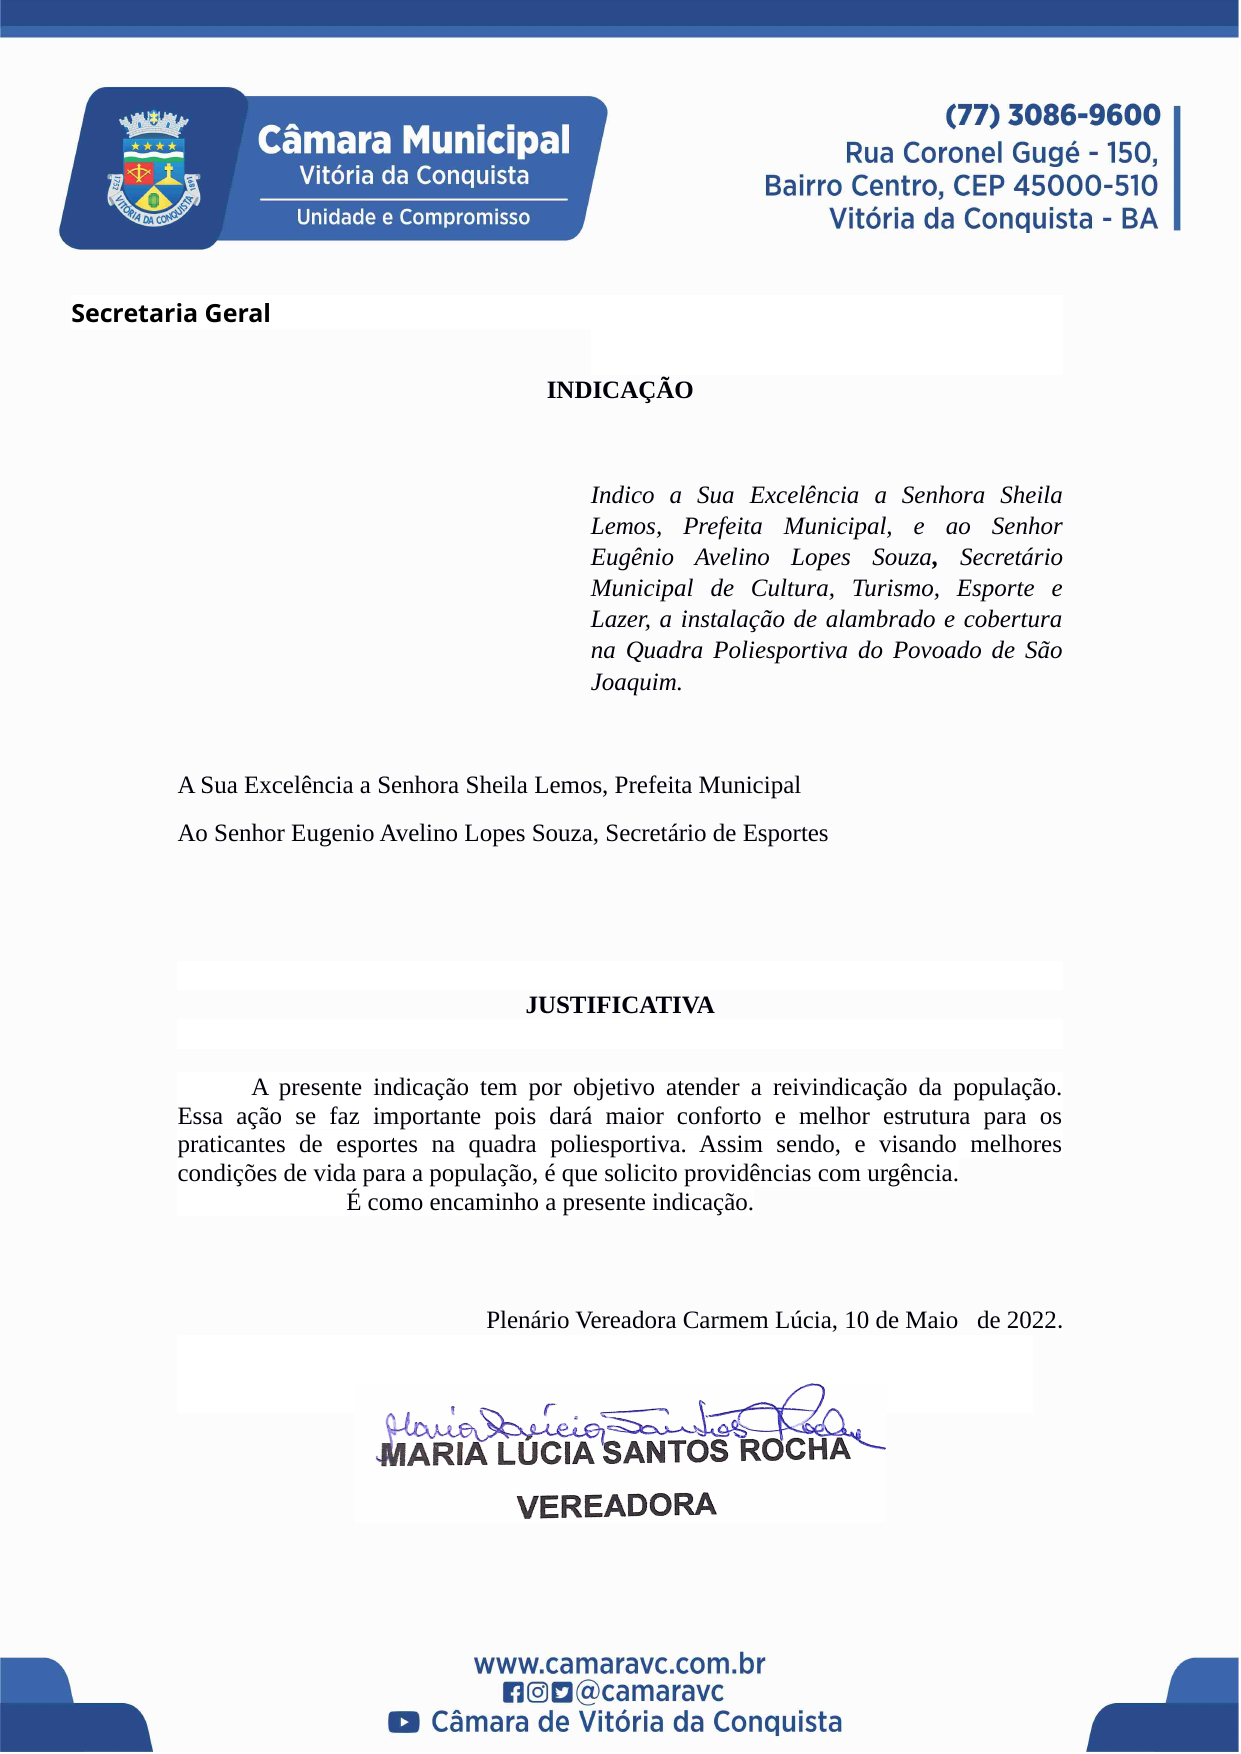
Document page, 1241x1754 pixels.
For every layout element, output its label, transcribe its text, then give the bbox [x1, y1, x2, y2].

text JUSTIFICATIVA [177, 990, 1063, 1019]
text A Sua Excelência a Senhora Sheila Lemos, Prefeita Municipal [177, 771, 1063, 799]
text Ao Senhor Eugenio Avelino Lopes Souza, Secretário de Esportes [177, 818, 1063, 847]
text INDICAÇÃO [177, 375, 1063, 404]
text Plenário Vereadora Carmem Lúcia, 10 de Maio de 2022. [177, 1304, 1063, 1335]
picture [0, 0, 1239, 1752]
text Secretaria Geral [71, 295, 1063, 329]
text É como encaminho a presente indicação. [754, 1187, 1063, 1216]
text Indico a Sua Excelência a Senhora Sheila Lemos, Prefeita Municipal, e ao Senhor Eugênio Avelino Lopes Souza, Secretário Municipal de Cultura, Turismo, Esporte e Lazer, a instalação de alambrado e cobertura na Quadra Poliesportiva do Povoado de São Joaquim. [591, 480, 1063, 695]
